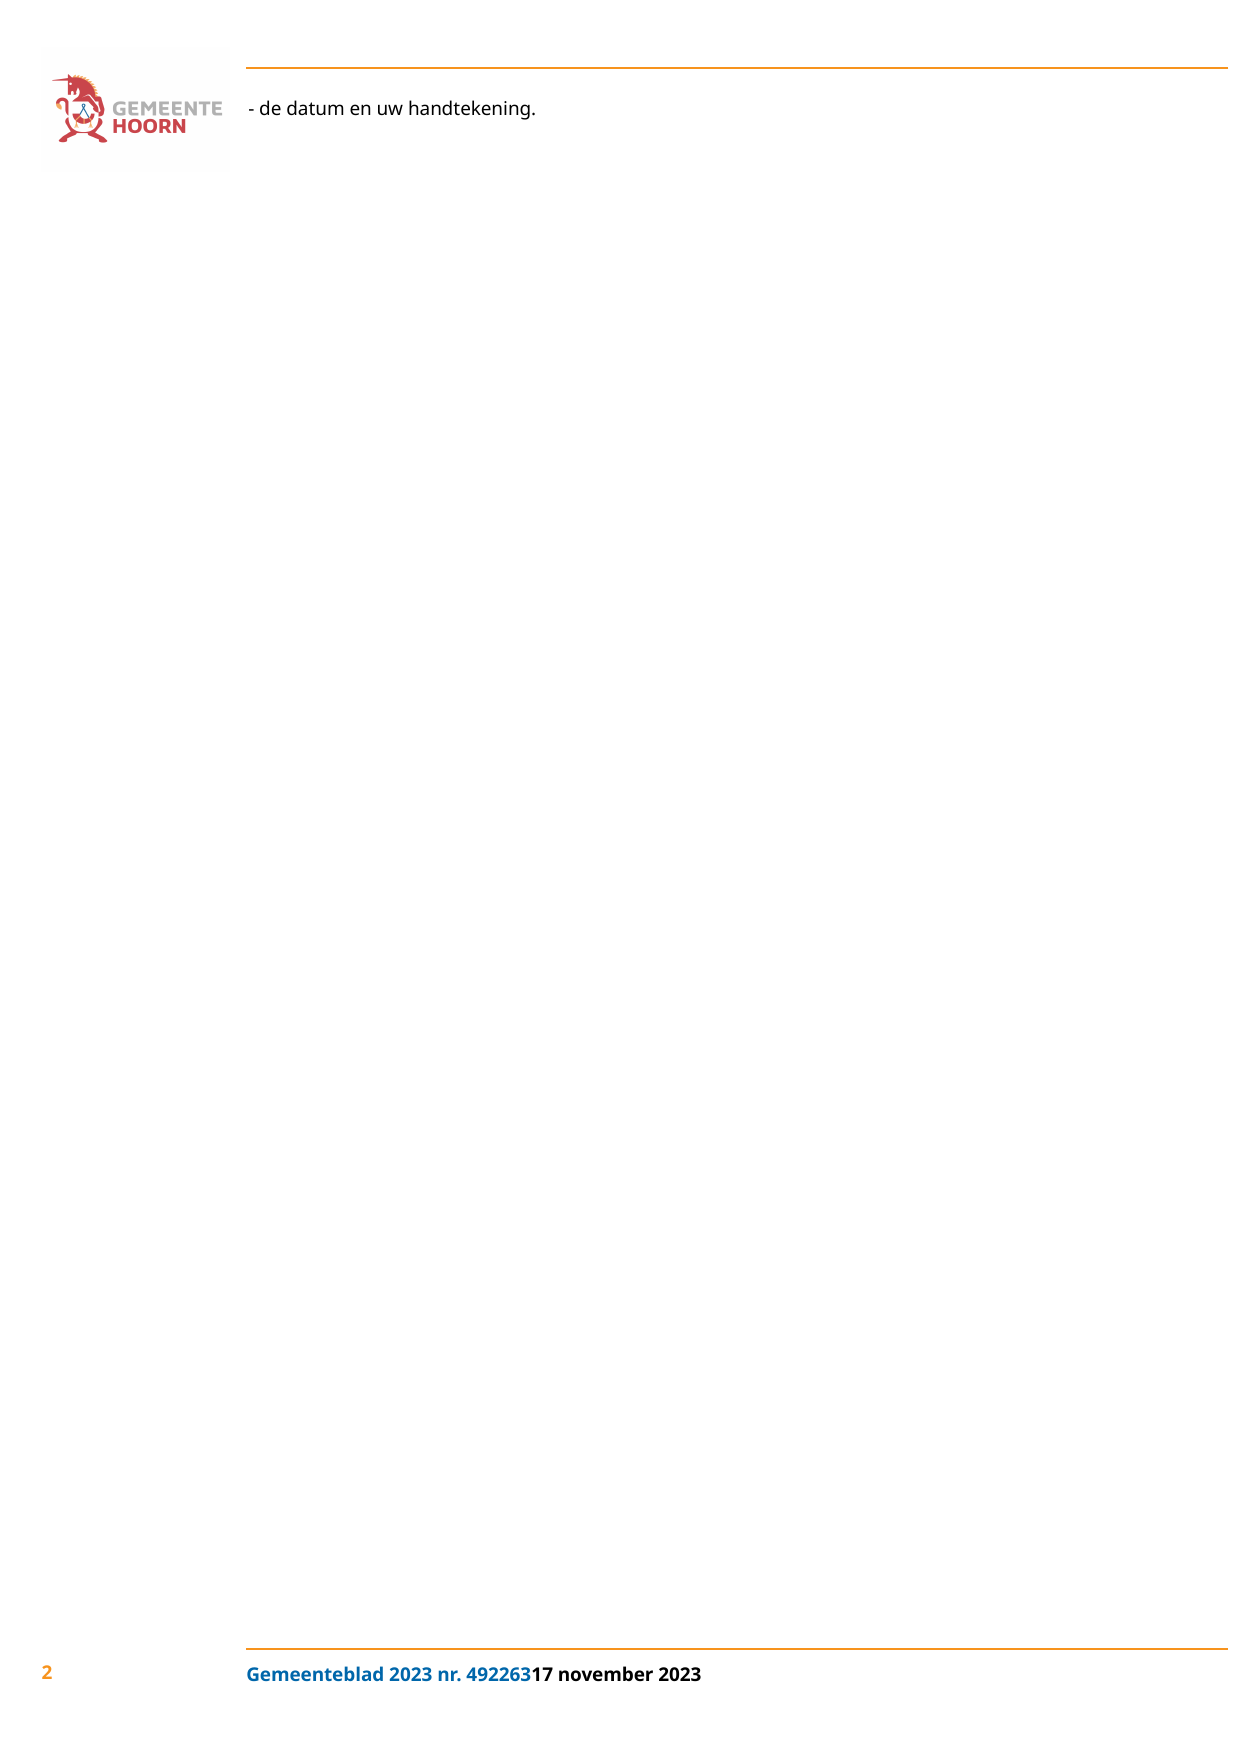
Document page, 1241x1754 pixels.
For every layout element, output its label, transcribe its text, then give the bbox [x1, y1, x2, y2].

picture [41, 47, 231, 172]
text - de datum en uw handtekening. [248, 95, 1152, 121]
